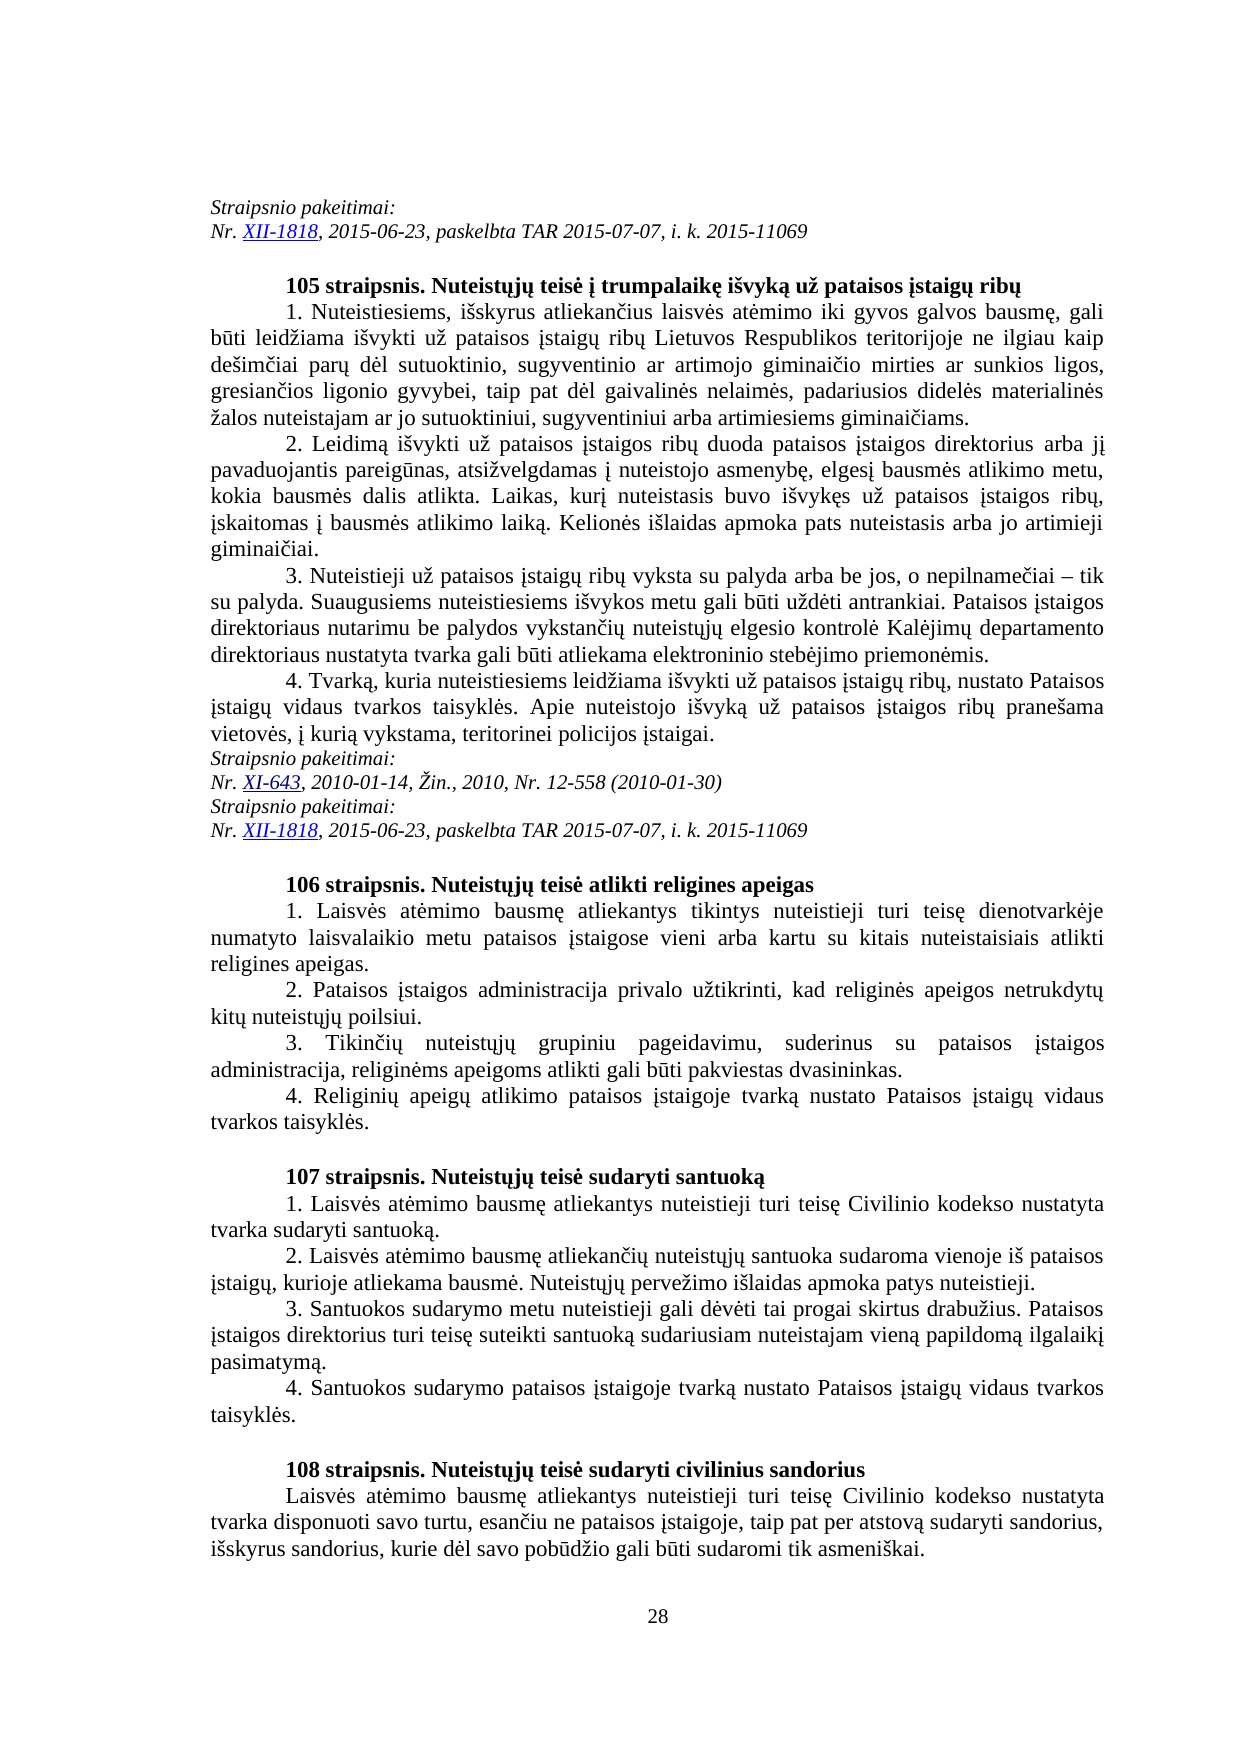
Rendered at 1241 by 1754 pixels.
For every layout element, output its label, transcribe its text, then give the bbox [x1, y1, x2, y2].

text Straipsnio pakeitimai: [210, 195, 1105, 219]
text 3. Tikinčių nuteistųjų grupiniu pageidavimu, suderinus su pataisos įstaigos administracija, religinėms apeigoms atlikti gali būti pakviestas dvasininkas. [210, 1029, 1105, 1082]
text 3. Nuteistieji už pataisos įstaigų ribų vyksta su palyda arba be jos, o nepilnamečiai – tik su palyda. Suaugusiems nuteistiesiems išvykos metu gali būti uždėti antrankiai. Pataisos įstaigos direktoriaus nutarimu be palydos vykstančių nuteistųjų elgesio kontrolė Kalėjimų departamento direktoriaus nustatyta tvarka gali būti atliekama elektroninio stebėjimo priemonėmis. [210, 562, 1105, 667]
text Nr. XI-643, 2010-01-14, Žin., 2010, Nr. 12-558 (2010-01-30) [210, 770, 1105, 794]
text 2. Pataisos įstaigos administracija privalo užtikrinti, kad religinės apeigos netrukdytų kitų nuteistųjų poilsiui. [210, 977, 1105, 1029]
text Laisvės atėmimo bausmę atliekantys nuteistieji turi teisę Civilinio kodekso nustatyta tvarka disponuoti savo turtu, esančiu ne pataisos įstaigoje, taip pat per atstovą sudaryti sandorius, išskyrus sandorius, kurie dėl savo pobūdžio gali būti sudaromi tik asmeniškai. [210, 1482, 1105, 1561]
text Straipsnio pakeitimai: [210, 794, 1105, 818]
text 106 straipsnis. Nuteistųjų teisė atlikti religines apeigas [210, 871, 1105, 897]
text 108 straipsnis. Nuteistųjų teisė sudaryti civilinius sandorius [210, 1456, 1105, 1482]
text 4. Religinių apeigų atlikimo pataisos įstaigoje tvarką nustato Pataisos įstaigų vidaus tvarkos taisyklės. [210, 1082, 1105, 1135]
text 1. Nuteistiesiems, išskyrus atliekančius laisvės atėmimo iki gyvos galvos bausmę, gali būti leidžiama išvykti už pataisos įstaigų ribų Lietuvos Respublikos teritorijoje ne ilgiau kaip dešimčiai parų dėl sutuoktinio, sugyventinio ar artimojo giminaičio mirties ar sunkios ligos, gresiančios ligonio gyvybei, taip pat dėl gaivalinės nelaimės, padariusios didelės materialinės žalos nuteistajam ar jo sutuoktiniui, sugyventiniui arba artimiesiems giminaičiams. [210, 298, 1105, 430]
text 4. Tvarką, kuria nuteistiesiems leidžiama išvykti už pataisos įstaigų ribų, nustato Pataisos įstaigų vidaus tvarkos taisyklės. Apie nuteistojo išvyką už pataisos įstaigos ribų pranešama vietovės, į kurią vykstama, teritorinei policijos įstaigai. [210, 667, 1105, 746]
text 4. Santuokos sudarymo pataisos įstaigoje tvarką nustato Pataisos įstaigų vidaus tvarkos taisyklės. [210, 1374, 1105, 1427]
text Straipsnio pakeitimai: [210, 746, 1105, 770]
text 3. Santuokos sudarymo metu nuteistieji gali dėvėti tai progai skirtus drabužius. Pataisos įstaigos direktorius turi teisę suteikti santuoką sudariusiam nuteistajam vieną papildomą ilgalaikį pasimatymą. [210, 1295, 1105, 1374]
text Nr. XII-1818, 2015-06-23, paskelbta TAR 2015-07-07, i. k. 2015-11069 [210, 818, 1105, 842]
text 2. Laisvės atėmimo bausmę atliekančių nuteistųjų santuoka sudaroma vienoje iš pataisos įstaigų, kurioje atliekama bausmė. Nuteistųjų pervežimo išlaidas apmoka patys nuteistieji. [210, 1242, 1105, 1295]
text 2. Leidimą išvykti už pataisos įstaigos ribų duoda pataisos įstaigos direktorius arba jį pavaduojantis pareigūnas, atsižvelgdamas į nuteistojo asmenybę, elgesį bausmės atlikimo metu, kokia bausmės dalis atlikta. Laikas, kurį nuteistasis buvo išvykęs už pataisos įstaigos ribų, įskaitomas į bausmės atlikimo laiką. Kelionės išlaidas apmoka pats nuteistasis arba jo artimieji giminaičiai. [210, 430, 1105, 562]
text 1. Laisvės atėmimo bausmę atliekantys nuteistieji turi teisę Civilinio kodekso nustatyta tvarka sudaryti santuoką. [210, 1190, 1105, 1242]
text 1. Laisvės atėmimo bausmę atliekantys tikintys nuteistieji turi teisę dienotvarkėje numatyto laisvalaikio metu pataisos įstaigose vieni arba kartu su kitais nuteistaisiais atlikti religines apeigas. [210, 897, 1105, 977]
text 107 straipsnis. Nuteistųjų teisė sudaryti santuoką [210, 1163, 1105, 1190]
text Nr. XII-1818, 2015-06-23, paskelbta TAR 2015-07-07, i. k. 2015-11069 [210, 219, 1105, 243]
text 105 straipsnis. Nuteistųjų teisė į trumpalaikę išvyką už pataisos įstaigų ribų [210, 272, 1105, 298]
